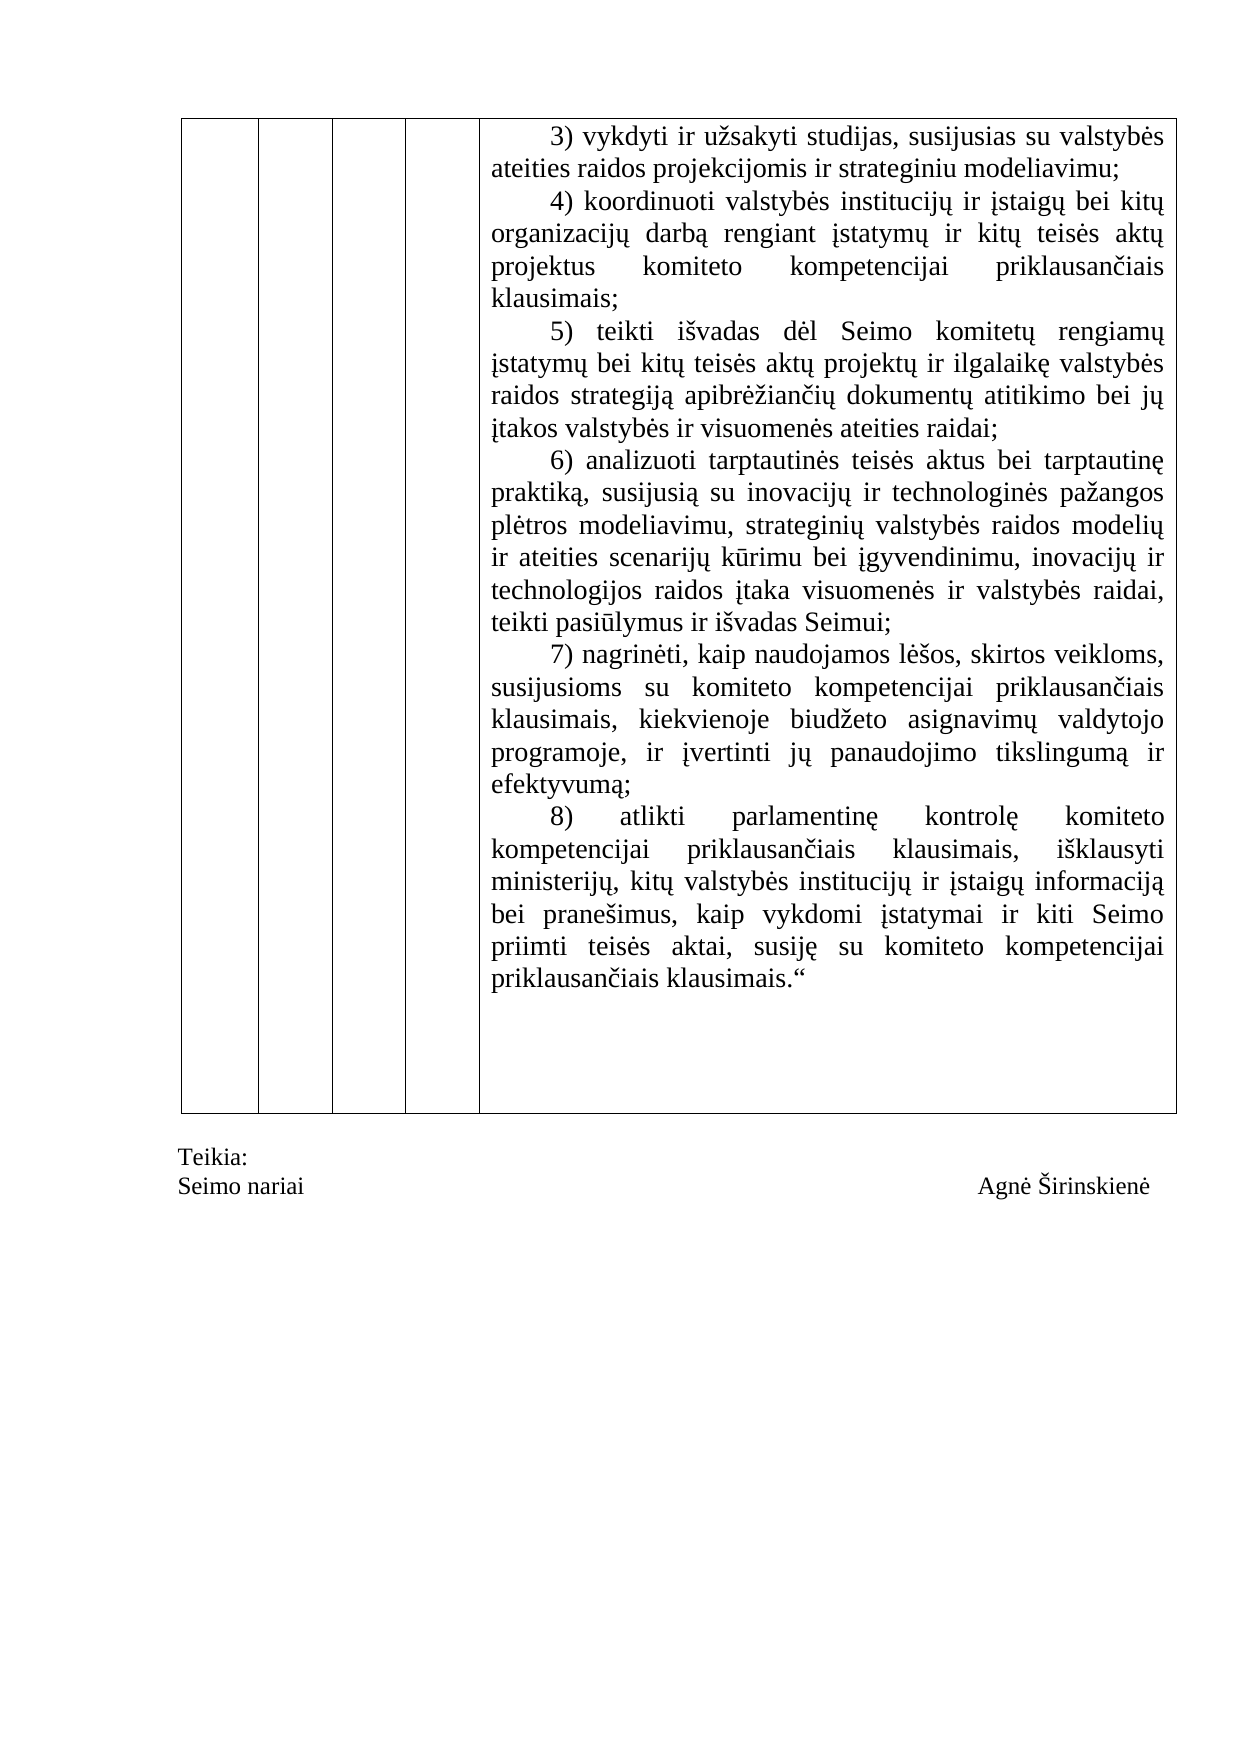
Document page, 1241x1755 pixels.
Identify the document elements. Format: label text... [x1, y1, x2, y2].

table_cell [259, 119, 332, 1112]
text Teikia: [177, 1142, 1181, 1171]
table_cell [406, 119, 479, 1112]
table_cell [182, 119, 258, 1112]
text Seimo nariai Agnė Širinskienė [177, 1171, 1181, 1200]
table_cell [333, 119, 405, 1112]
table_cell 3) vykdyti ir užsakyti studijas, susijusias su valstybės ateities raidos projekcijomis ir strateginiu modeliavimu; 4) koordinuoti valstybės institucijų ir įstaigų bei kitų organizacijų darbą rengiant įstatymų ir kitų teisės aktų projektus komiteto kompetencijai priklausančiais klausimais; 5) teikti išvadas dėl Seimo komitetų rengiamų įstatymų bei kitų teisės aktų projektų ir ilgalaikę valstybės raidos strategiją apibrėžiančių dokumentų atitikimo bei jų įtakos valstybės ir visuomenės ateities raidai; 6) analizuoti tarptautinės teisės aktus bei tarptautinę praktiką, susijusią su inovacijų ir technologinės pažangos plėtros modeliavimu, strateginių valstybės raidos modelių ir ateities scenarijų kūrimu bei įgyvendinimu, inovacijų ir technologijos raidos įtaka visuomenės ir valstybės raidai, teikti pasiūlymus ir išvadas Seimui; 7) nagrinėti, kaip naudojamos lėšos, skirtos veikloms, susijusioms su komiteto kompetencijai priklausančiais klausimais, kiekvienoje biudžeto asignavimų valdytojo programoje, ir įvertinti jų panaudojimo tikslingumą ir efektyvumą; 8) atlikti parlamentinę kontrolę komiteto kompetencijai priklausančiais klausimais, išklausyti ministerijų, kitų valstybės institucijų ir įstaigų informaciją bei pranešimus, kaip vykdomi įstatymai ir kiti Seimo priimti teisės aktai, susiję su komiteto kompetencijai priklausančiais klausimais.“ [480, 119, 1176, 1112]
